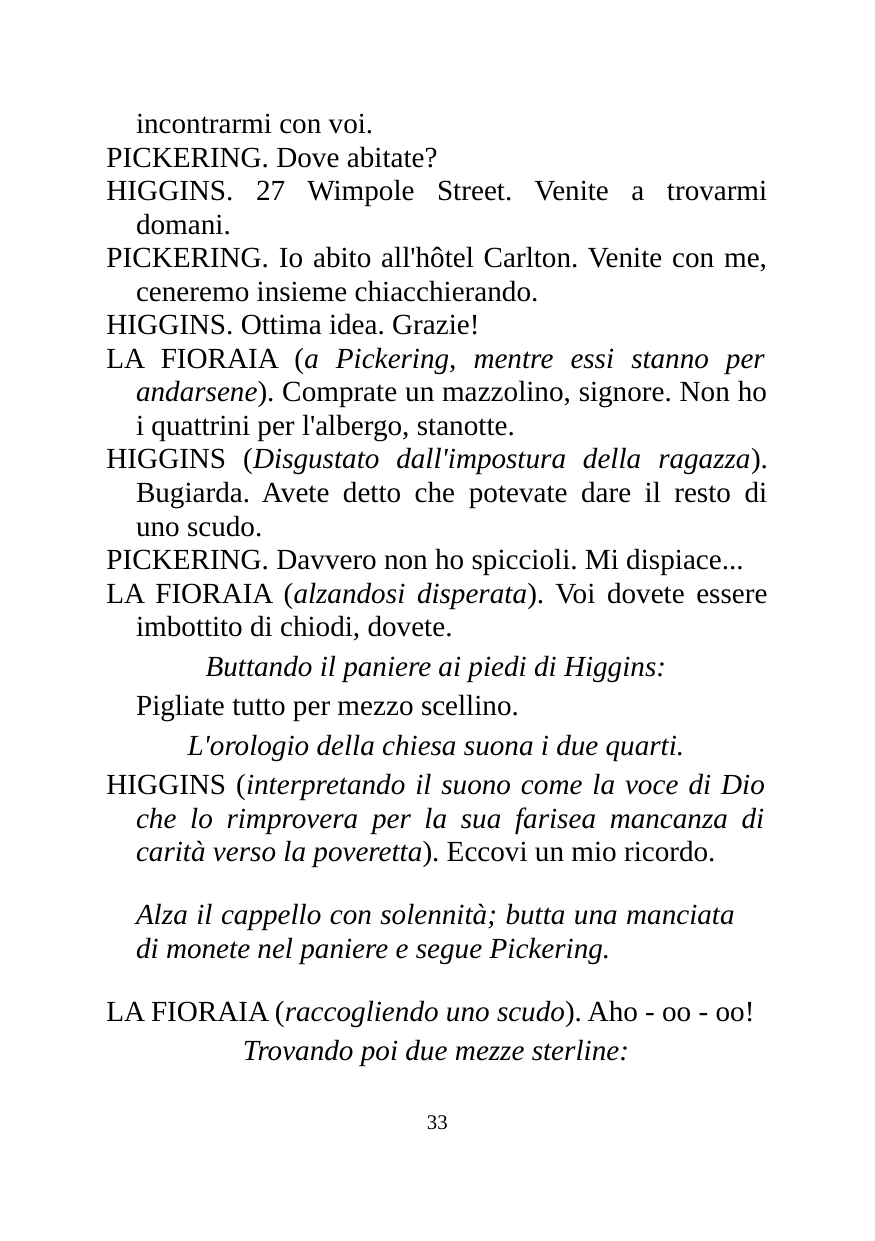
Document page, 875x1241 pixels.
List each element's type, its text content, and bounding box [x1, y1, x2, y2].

text LA FIORAIA (raccogliendo uno scudo). Aho - oo - oo! [106, 994, 768, 1027]
text LA FIORAIA (a Pickering, mentre essi stanno per andarsene). Comprate un mazzolino, signore. Non ho i quattrini per l'albergo, stanotte. [106, 341, 768, 442]
text incontrarmi con voi. [106, 106, 768, 140]
text Pigliate tutto per mezzo scellino. [136, 688, 768, 722]
text PICKERING. Dove abitate? [106, 140, 768, 173]
text HIGGINS (Disgustato dall'impostura della ragazza). Bugiarda. Avete detto che potevate dare il resto di uno scudo. [106, 442, 768, 542]
text Trovando poi due mezze sterline: [136, 1033, 738, 1067]
text L'orologio della chiesa suona i due quarti. [136, 728, 738, 761]
text HIGGINS (interpretando il suono come la voce di Dio che lo rimprovera per la sua farisea mancanza di carità verso la poveretta). Eccovi un mio ricordo. [106, 767, 768, 868]
text PICKERING. Io abito all'hôtel Carlton. Venite con me, ceneremo insieme chiacchierando. [106, 240, 768, 307]
text Alza il cappello con solennità; butta una manciata di monete nel paniere e segue Pickering. [136, 897, 738, 964]
text HIGGINS. Ottima idea. Grazie! [106, 307, 768, 341]
text HIGGINS. 27 Wimpole Street. Venite a trovarmi domani. [106, 173, 768, 240]
text LA FIORAIA (alzandosi disperata). Voi dovete essere imbottito di chiodi, dovete. [106, 576, 768, 643]
text PICKERING. Davvero non ho spiccioli. Mi dispiace... [106, 542, 768, 576]
text Buttando il paniere ai piedi di Higgins: [136, 649, 738, 682]
